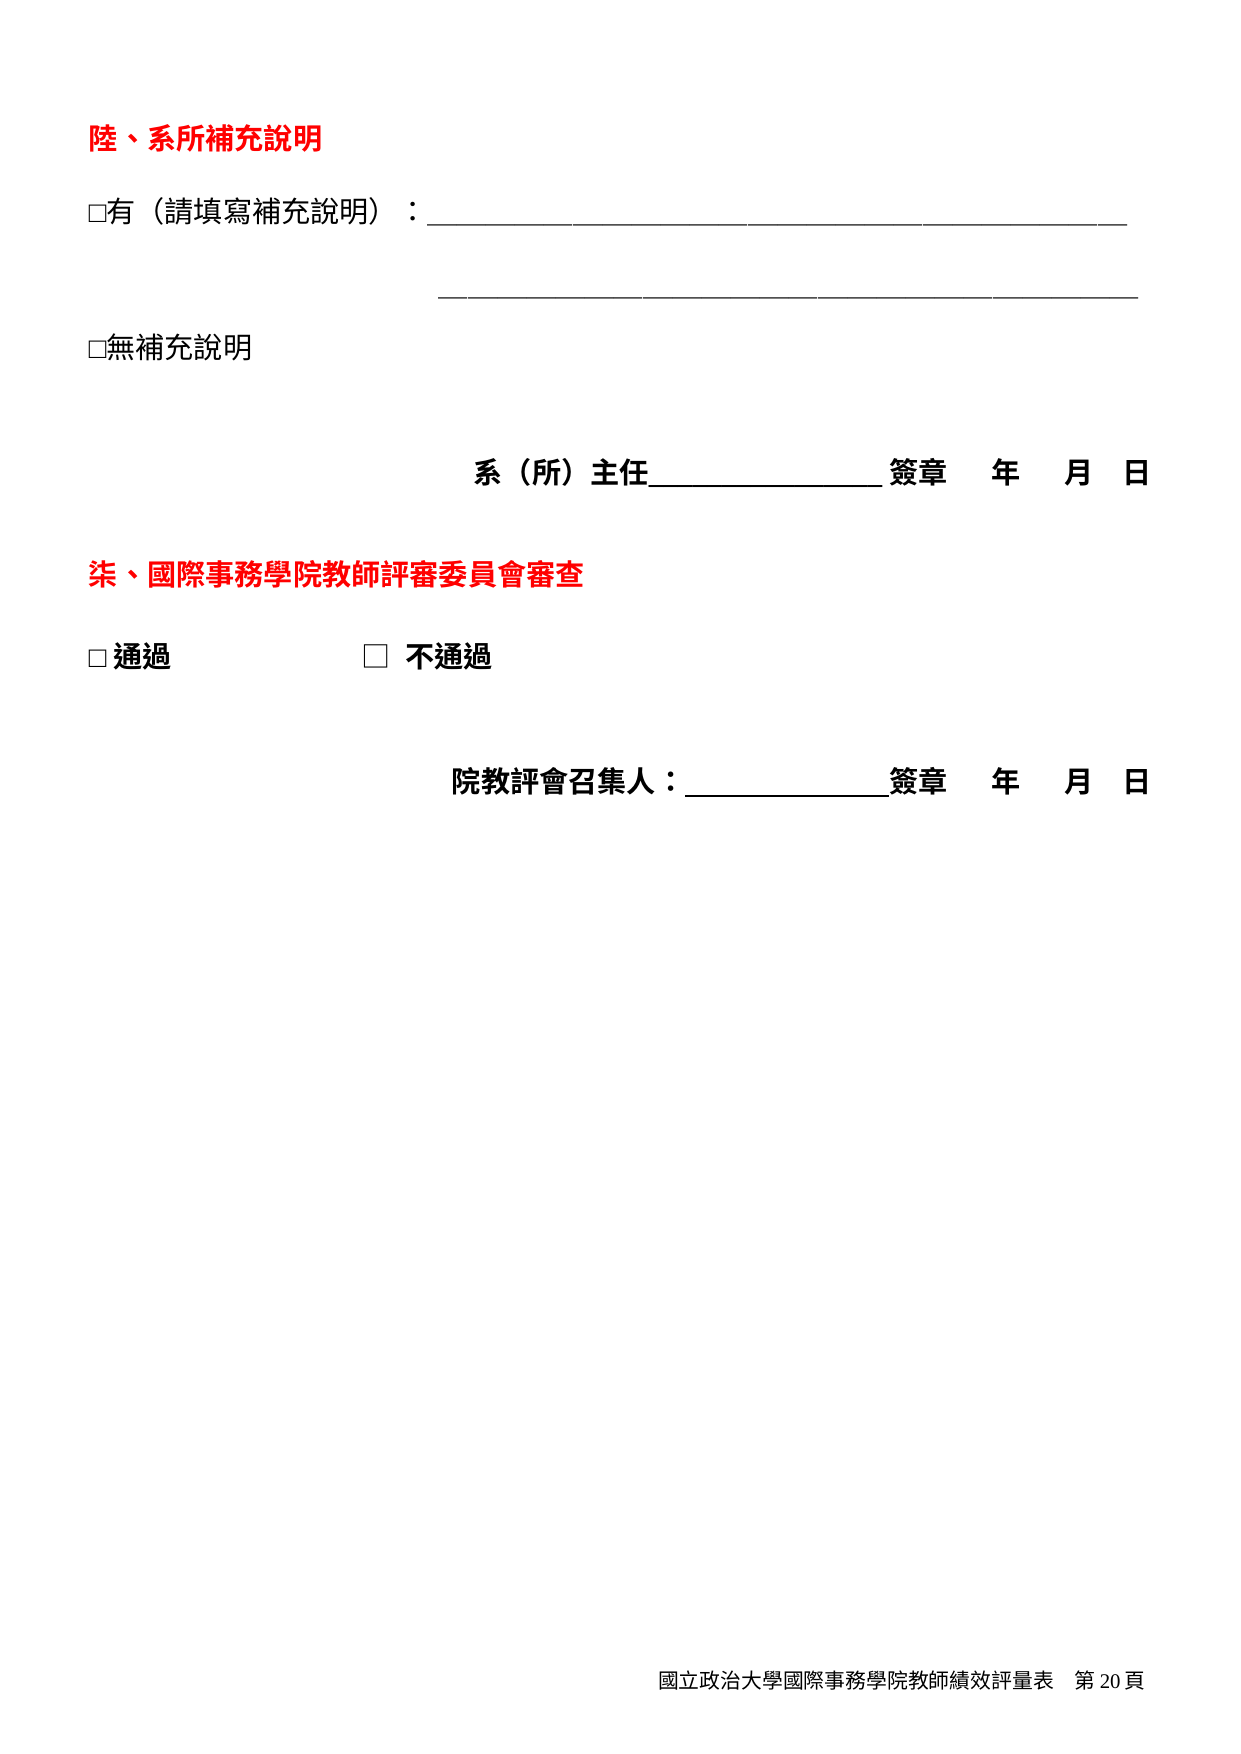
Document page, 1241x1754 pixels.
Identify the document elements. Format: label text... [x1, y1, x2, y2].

text 院教評會召集人： 簽章 年 月 日 [89, 738, 1152, 801]
text □有（請填寫補充說明）：＿＿＿＿＿＿＿＿＿＿＿＿＿＿＿＿＿＿＿＿＿＿＿＿ [89, 168, 1152, 231]
text 陸、系所補充說明 [89, 95, 1152, 158]
text 柒、國際事務學院教師評審委員會審查 [89, 531, 1152, 593]
text □無補充說明 [89, 304, 1035, 366]
text □ 通過 □ 不通過 [89, 613, 1152, 676]
text 系（所）主任________________ 簽章 年 月 日 [89, 429, 1152, 491]
text ＿＿＿＿＿＿＿＿＿＿＿＿＿＿＿＿＿＿＿＿＿＿＿＿ [89, 241, 1152, 304]
